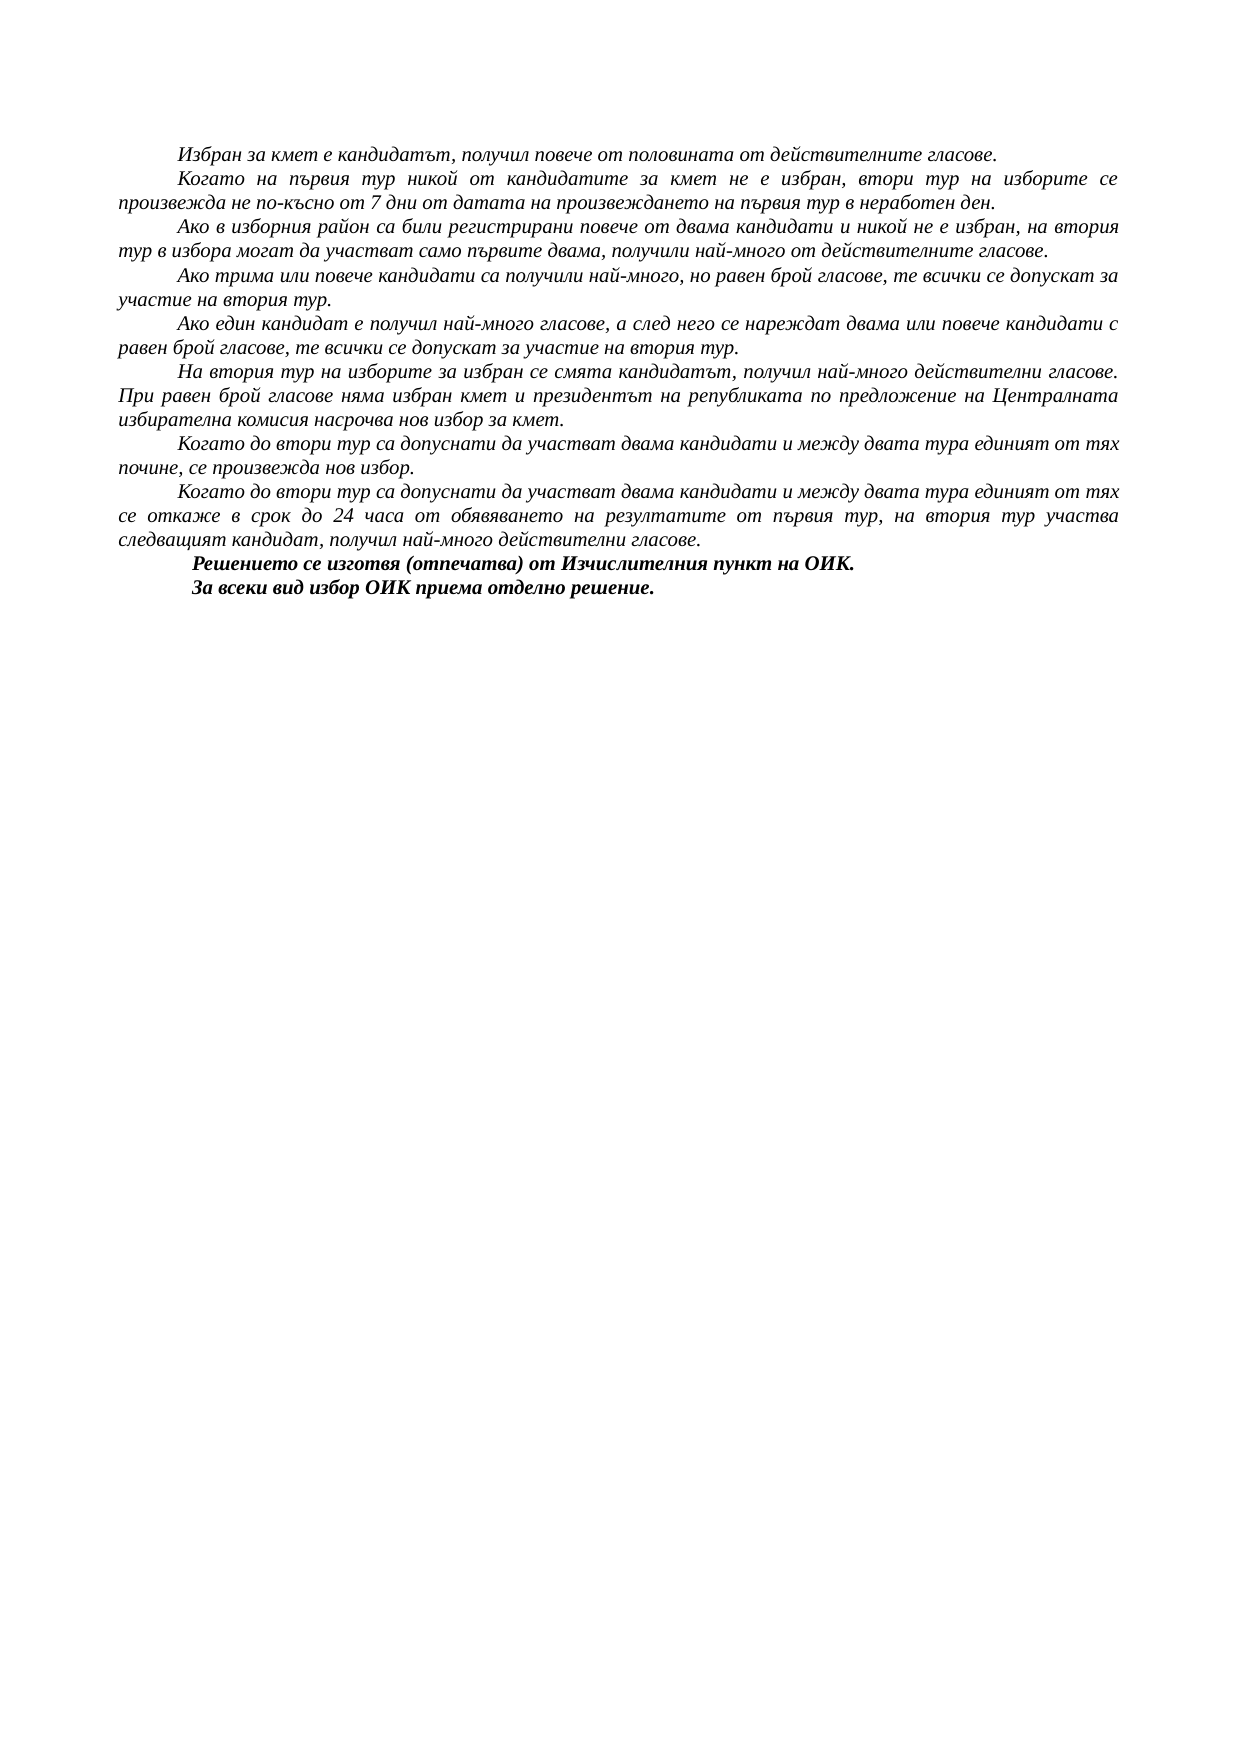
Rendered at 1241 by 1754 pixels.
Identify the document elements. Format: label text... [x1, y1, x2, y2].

text Ако трима или повече кандидати са получили най-много, но равен брой гласове, те всички се допускат за участие на втория тур. [118, 262, 1122, 311]
text Решението се изготвя (отпечатва) от Изчислителния пункт на ОИК. [118, 551, 1122, 575]
text За всеки вид избор ОИК приема отделно решение. [118, 575, 1122, 599]
text Когато на първия тур никой от кандидатите за кмет не е избран, втори тур на изборите се произвежда не по-късно от 7 дни от датата на произвеждането на първия тур в неработен ден. [118, 166, 1122, 214]
text Когато до втори тур са допуснати да участват двама кандидати и между двата тура единият от тях се откаже в срок до 24 часа от обявяването на резултатите от първия тур, на втория тур участва следващият кандидат, получил най-много действителни гласове. [118, 479, 1122, 551]
text Когато до втори тур са допуснати да участват двама кандидати и между двата тура единият от тях почине, се произвежда нов избор. [118, 431, 1122, 479]
text На втория тур на изборите за избран се смята кандидатът, получил най-много действителни гласове. При равен брой гласове няма избран кмет и президентът на републиката по предложение на Централната избирателна комисия насрочва нов избор за кмет. [118, 359, 1122, 431]
text Избран за кмет е кандидатът, получил повече от половината от действителните гласове. [118, 142, 1122, 166]
text Ако един кандидат е получил най-много гласове, а след него се нареждат двама или повече кандидати с равен брой гласове, те всички се допускат за участие на втория тур. [118, 311, 1122, 359]
text Ако в изборния район са били регистрирани повече от двама кандидати и никой не е избран, на втория тур в избора могат да участват само първите двама, получили най-много от действителните гласове. [118, 214, 1122, 262]
